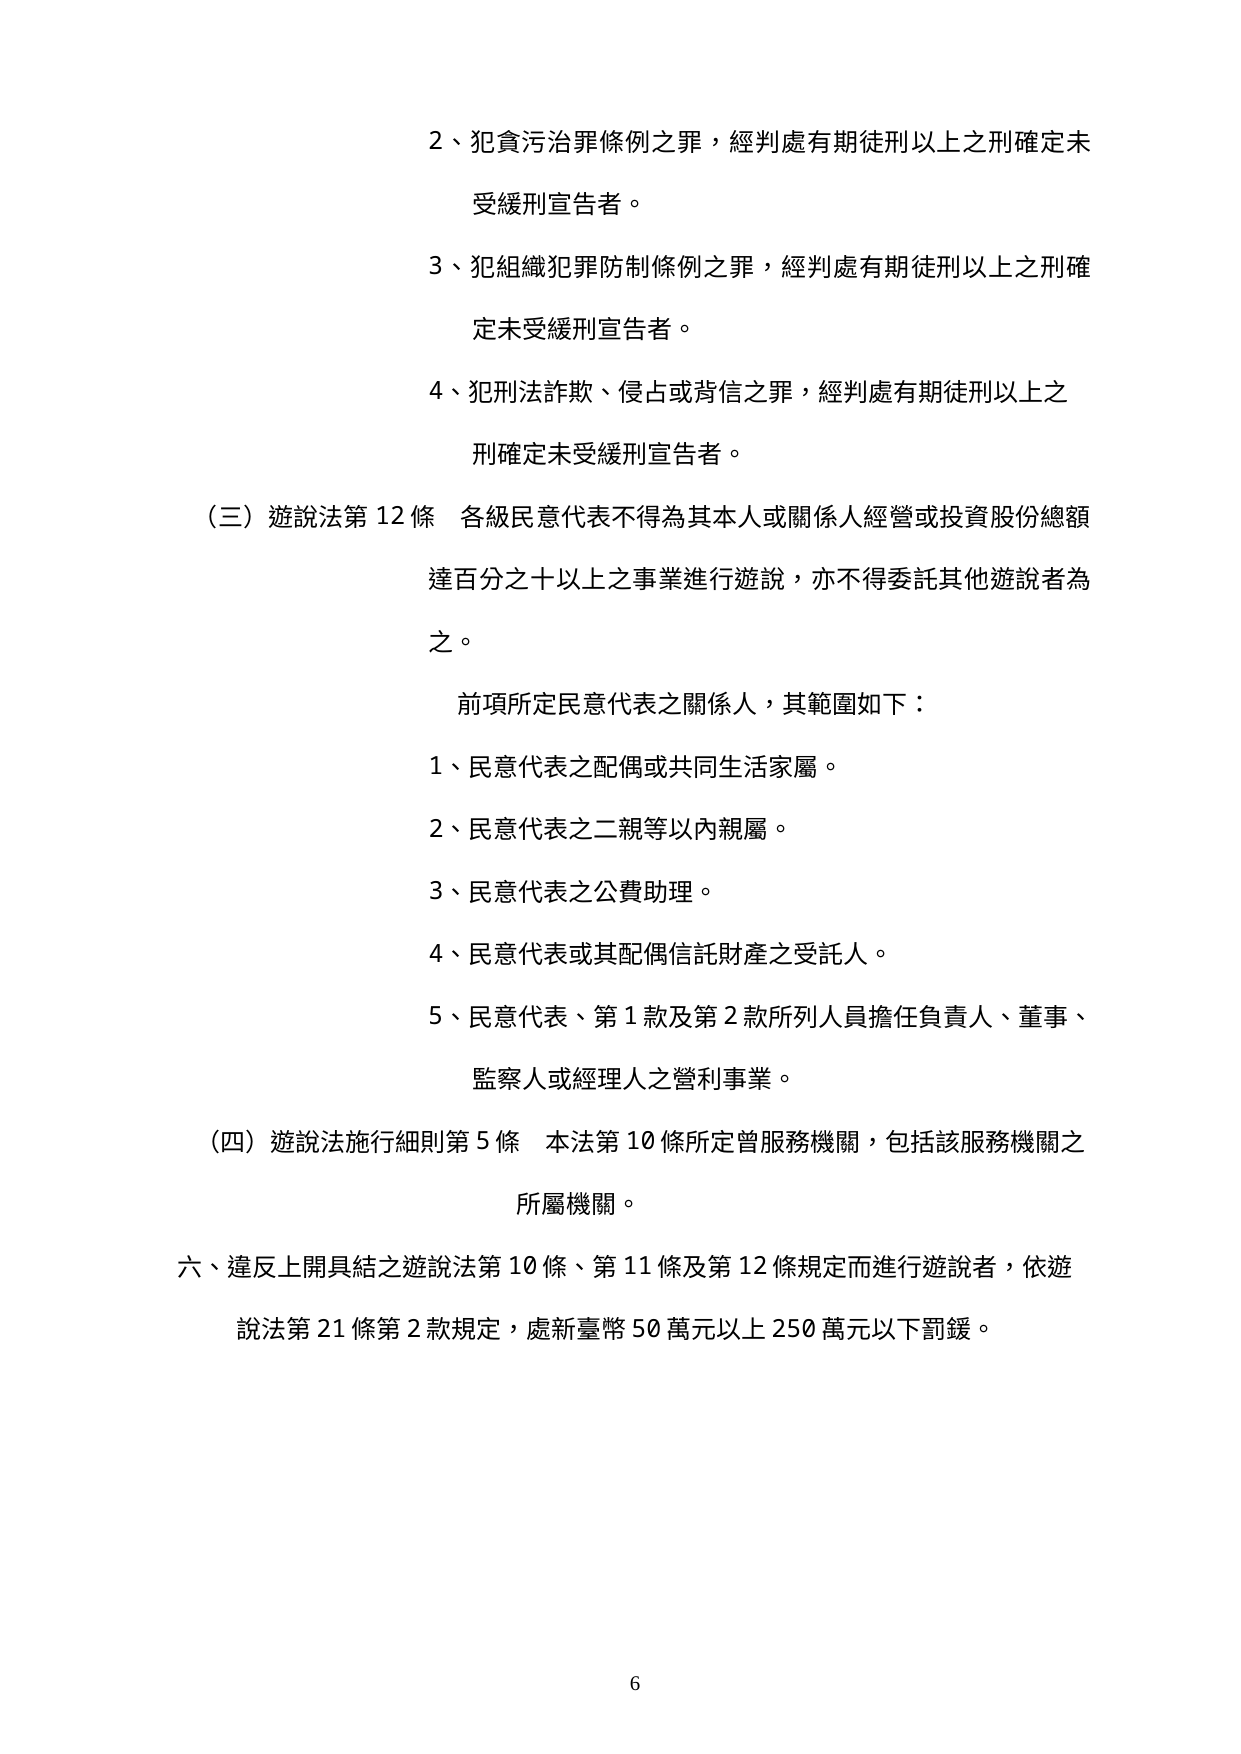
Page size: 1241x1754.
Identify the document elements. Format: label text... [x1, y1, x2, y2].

text 2、民意代表之二親等以內親屬。 [251, 786, 1092, 848]
text 4、犯刑法詐欺、侵占或背信之罪，經判處有期徒刑以上之刑確定未受緩刑宣告者。 [428, 348, 1092, 473]
text 前項所定民意代表之關係人，其範圍如下： [200, 661, 1090, 723]
text 3、犯組織犯罪防制條例之罪，經判處有期徒刑以上之刑確定未受緩刑宣告者。 [428, 223, 1092, 348]
text （四）遊說法施行細則第5條 本法第10條所定曾服務機關，包括該服務機關之所屬機關。 [195, 1098, 1092, 1223]
text （三）遊說法第12條 各級民意代表不得為其本人或關係人經營或投資股份總額達百分之十以上之事業進行遊說，亦不得委託其他遊說者為之。 [177, 473, 1092, 661]
text 六、違反上開具結之遊說法第10條、第11條及第12條規定而進行遊說者，依遊說法第21條第2款規定，處新臺幣50萬元以上250萬元以下罰鍰。 [177, 1223, 1092, 1348]
text 2、犯貪污治罪條例之罪，經判處有期徒刑以上之刑確定未受緩刑宣告者。 [428, 98, 1092, 223]
text 5、民意代表、第1款及第2款所列人員擔任負責人、董事、監察人或經理人之營利事業。 [428, 973, 1092, 1098]
text 4、民意代表或其配偶信託財產之受託人。 [251, 911, 1092, 973]
text 3、民意代表之公費助理。 [251, 848, 1092, 911]
text 1、民意代表之配偶或共同生活家屬。 [200, 723, 1090, 786]
